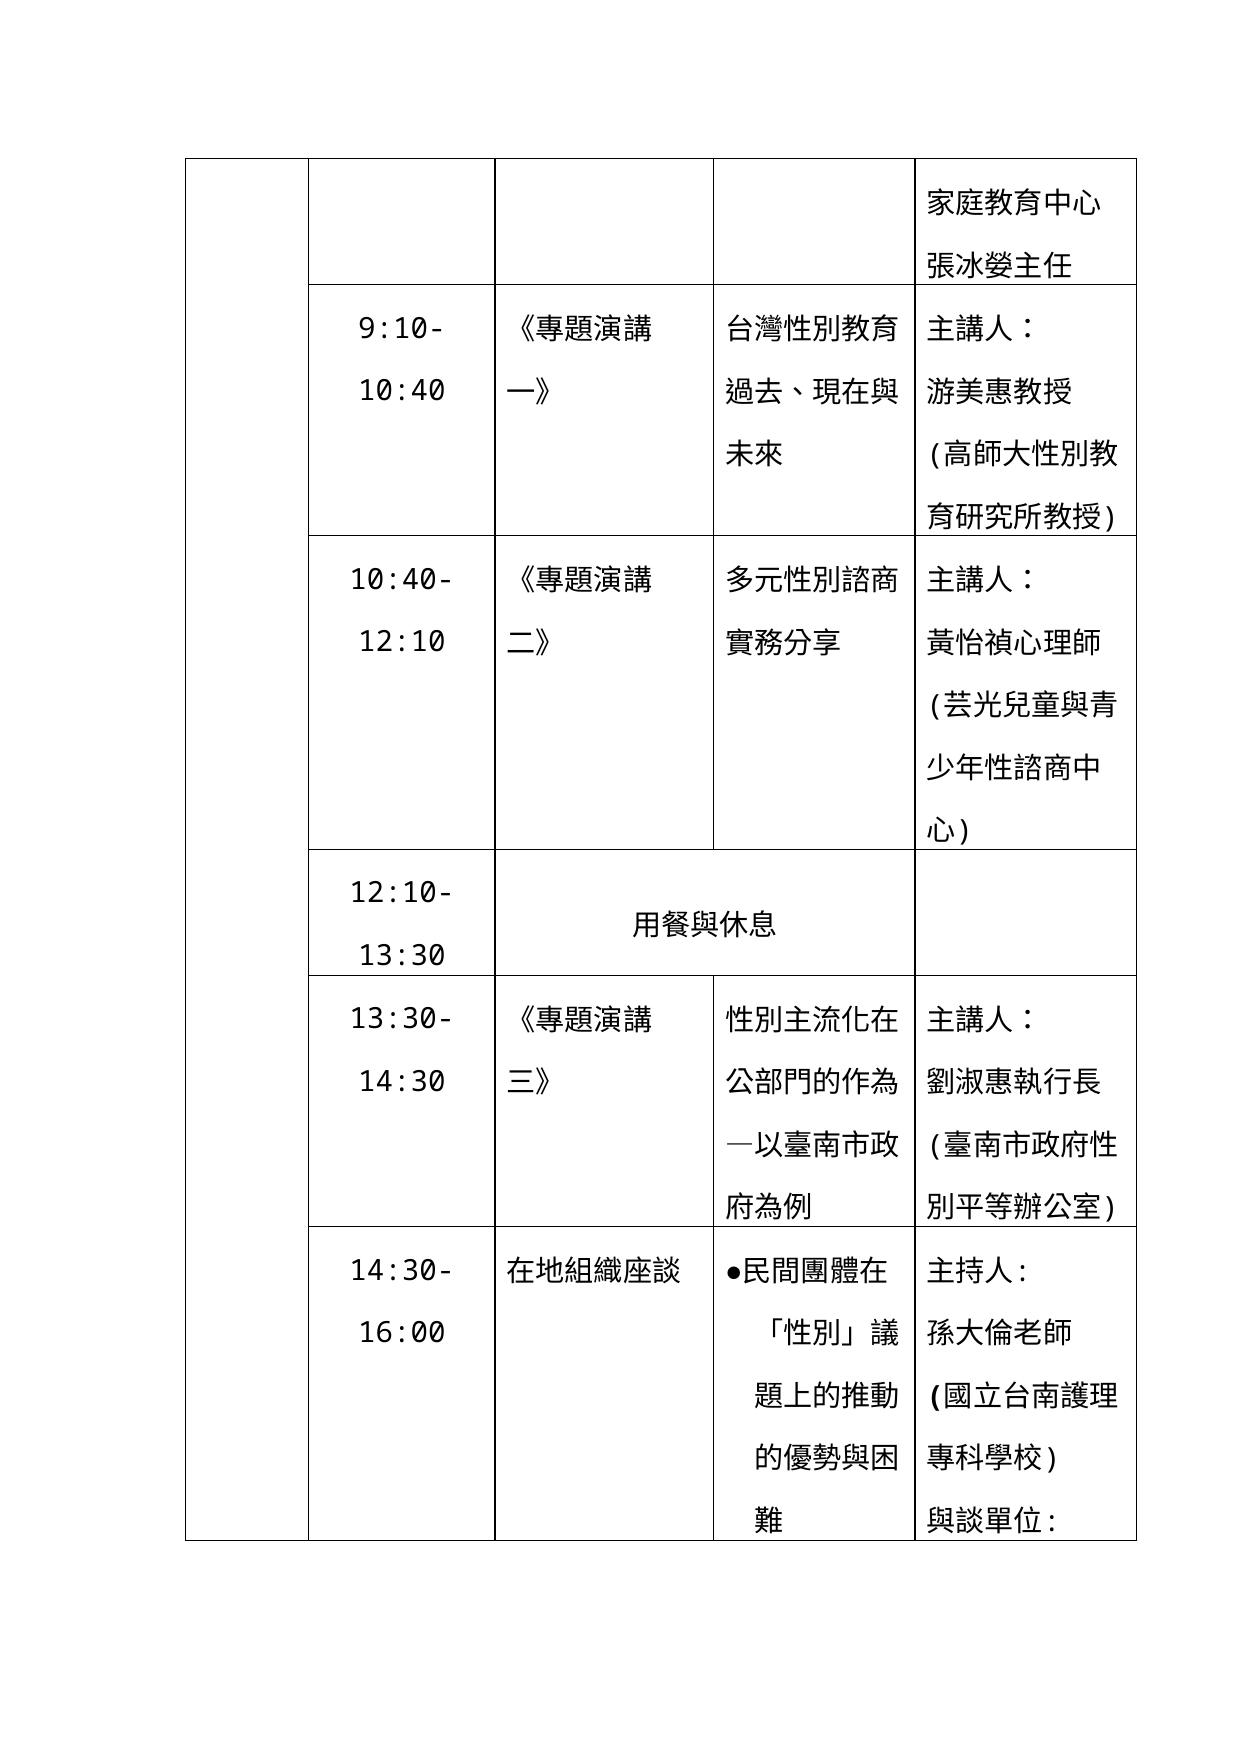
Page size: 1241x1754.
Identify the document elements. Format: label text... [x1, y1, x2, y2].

table_cell 《專題演講三》 [496, 976, 713, 1226]
table_cell 主講人： 游美惠教授 (高師大性別教育研究所教授) [916, 285, 1136, 535]
table_cell 在地組織座談 [496, 1227, 713, 1539]
table_cell 10:40-12:10 [309, 536, 494, 849]
table_cell 《專題演講二》 [496, 536, 713, 849]
table_cell 多元性別諮商實務分享 [714, 536, 914, 849]
table_cell [714, 159, 914, 284]
table_cell [496, 159, 713, 284]
table_cell [916, 850, 1136, 975]
table_cell 家庭教育中心張冰嫈主任 [916, 159, 1136, 284]
table_cell 台灣性別教育過去、現在與未來 [714, 285, 914, 535]
table_cell 主講人： 劉淑惠執行長(臺南市政府性別平等辦公室) [916, 976, 1136, 1226]
table_cell 主持人: 孫大倫老師 (國立台南護理專科學校) 與談單位: [916, 1227, 1136, 1539]
table_cell [309, 159, 494, 284]
table_cell [186, 159, 308, 1539]
table_cell 《專題演講一》 [496, 285, 713, 535]
table_cell 14:30-16:00 [309, 1227, 494, 1539]
table_cell 主講人： 黃怡禎心理師(芸光兒童與青少年性諮商中心) [916, 536, 1136, 849]
table_cell 13:30-14:30 [309, 976, 494, 1226]
table_cell 性別主流化在公部門的作為—以臺南市政府為例 [714, 976, 914, 1226]
table_cell 用餐與休息 [496, 850, 914, 975]
table_cell ●民間團體在「性別」議題上的推動的優勢與困難 [714, 1227, 914, 1539]
table_cell 9:10-10:40 [309, 285, 494, 535]
table_cell 12:10-13:30 [309, 850, 494, 975]
